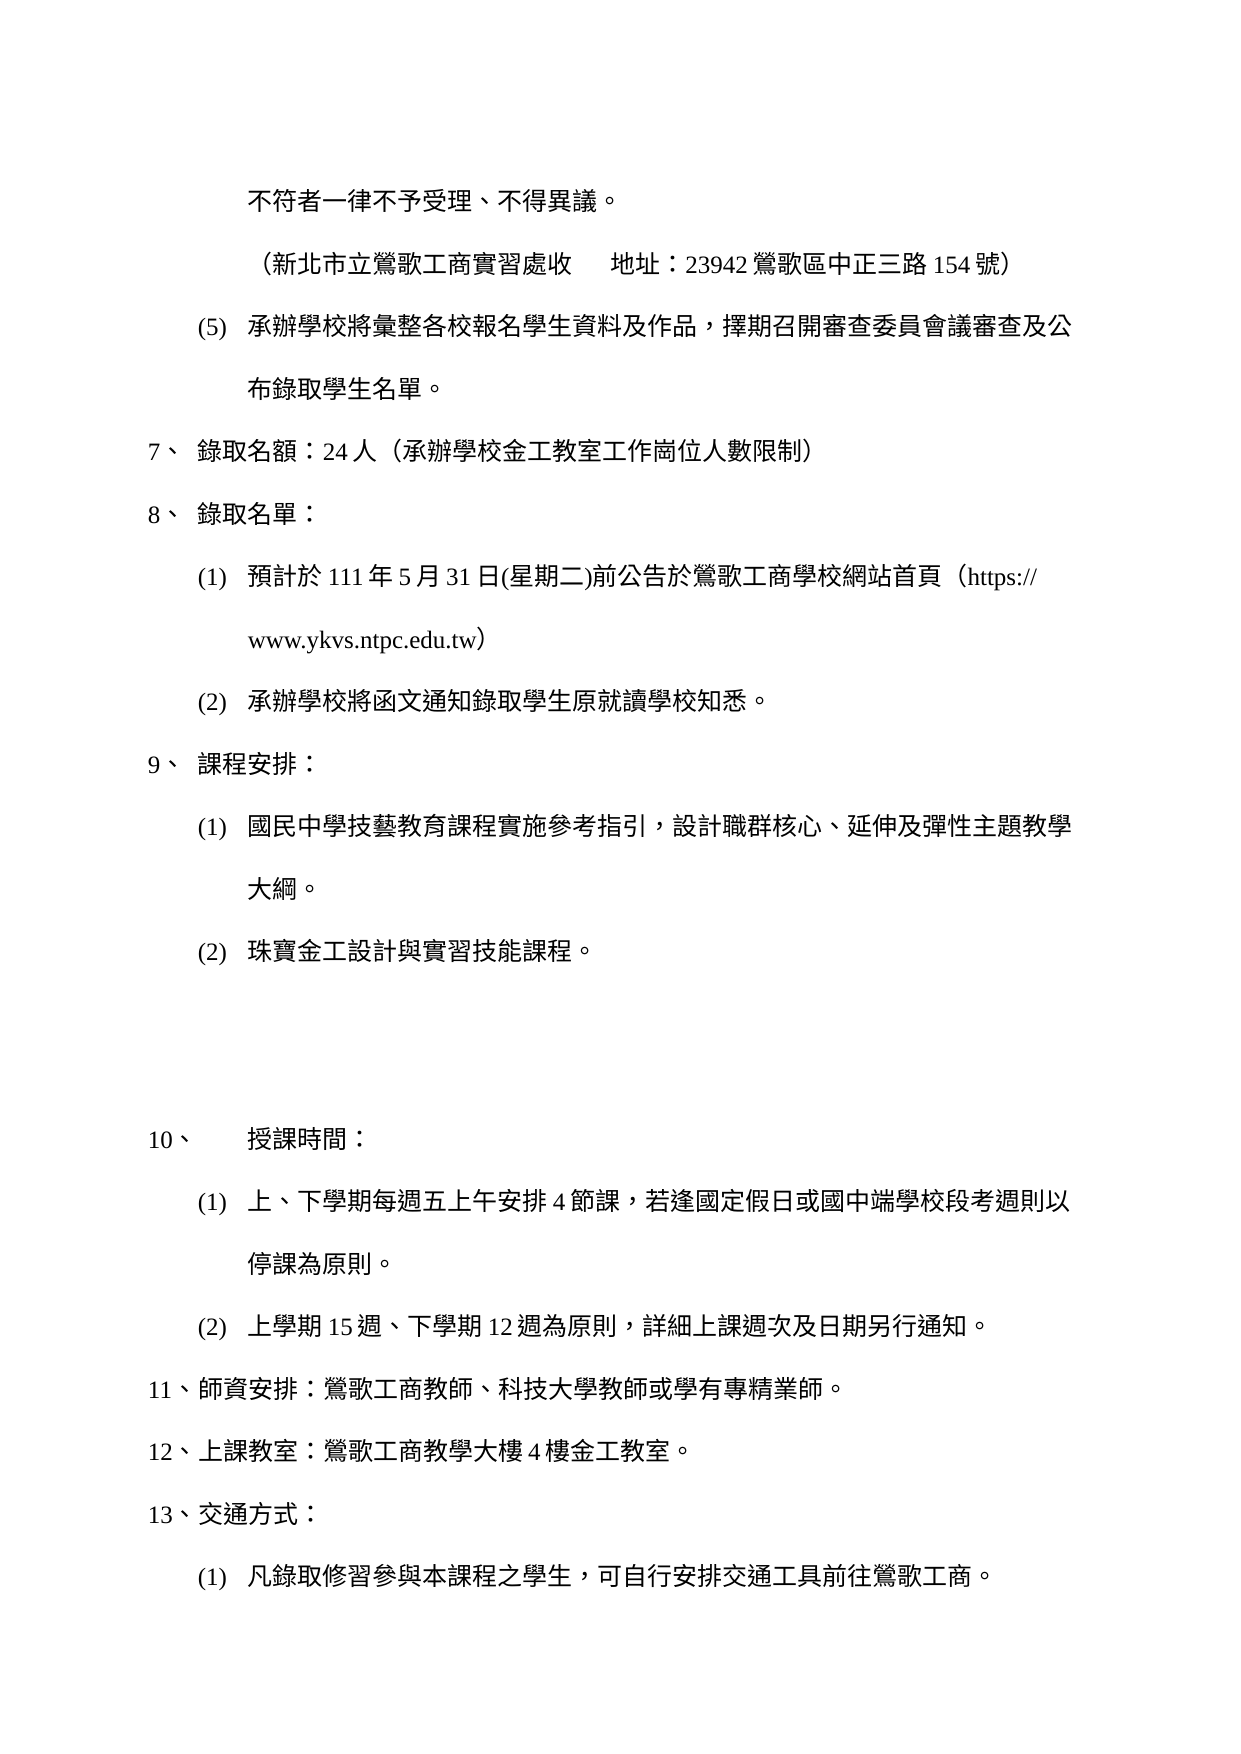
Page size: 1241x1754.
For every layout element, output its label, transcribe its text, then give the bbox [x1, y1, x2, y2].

list 預計於111年5月31日(星期二)前公告於鶯歌工商學校網站首頁（https://www.ykvs.ntpc.edu.tw） [198, 533, 1092, 658]
list 錄取名單： [148, 471, 1092, 533]
list 上課教室：鶯歌工商教學大樓4樓金工教室。 [148, 1408, 1092, 1471]
list 上學期15週、下學期12週為原則，詳細上課週次及日期另行通知。 [198, 1283, 1092, 1346]
list 珠寶金工設計與實習技能課程。 [198, 908, 1092, 971]
list 不符者一律不予受理、不得異議。 [198, 158, 1092, 221]
list 授課時間： [148, 1096, 1092, 1158]
list 上、下學期每週五上午安排4節課，若逢國定假日或國中端學校段考週則以停課為原則。 [198, 1158, 1092, 1283]
list 承辦學校將彙整各校報名學生資料及作品，擇期召開審查委員會議審查及公布錄取學生名單。 [198, 283, 1092, 408]
text （新北市立鶯歌工商實習處收 地址：23942鶯歌區中正三路154號） [248, 221, 1092, 283]
list 承辦學校將函文通知錄取學生原就讀學校知悉。 [198, 658, 1092, 721]
list 課程安排： [148, 721, 1092, 783]
list 師資安排：鶯歌工商教師、科技大學教師或學有專精業師。 [148, 1346, 1092, 1408]
list 錄取名額：24人（承辦學校金工教室工作崗位人數限制） [148, 408, 1092, 471]
list 國民中學技藝教育課程實施參考指引，設計職群核心、延伸及彈性主題教學大綱。 [198, 783, 1092, 908]
list 凡錄取修習參與本課程之學生，可自行安排交通工具前往鶯歌工商。 [198, 1533, 1092, 1596]
list 交通方式： [148, 1471, 1092, 1533]
